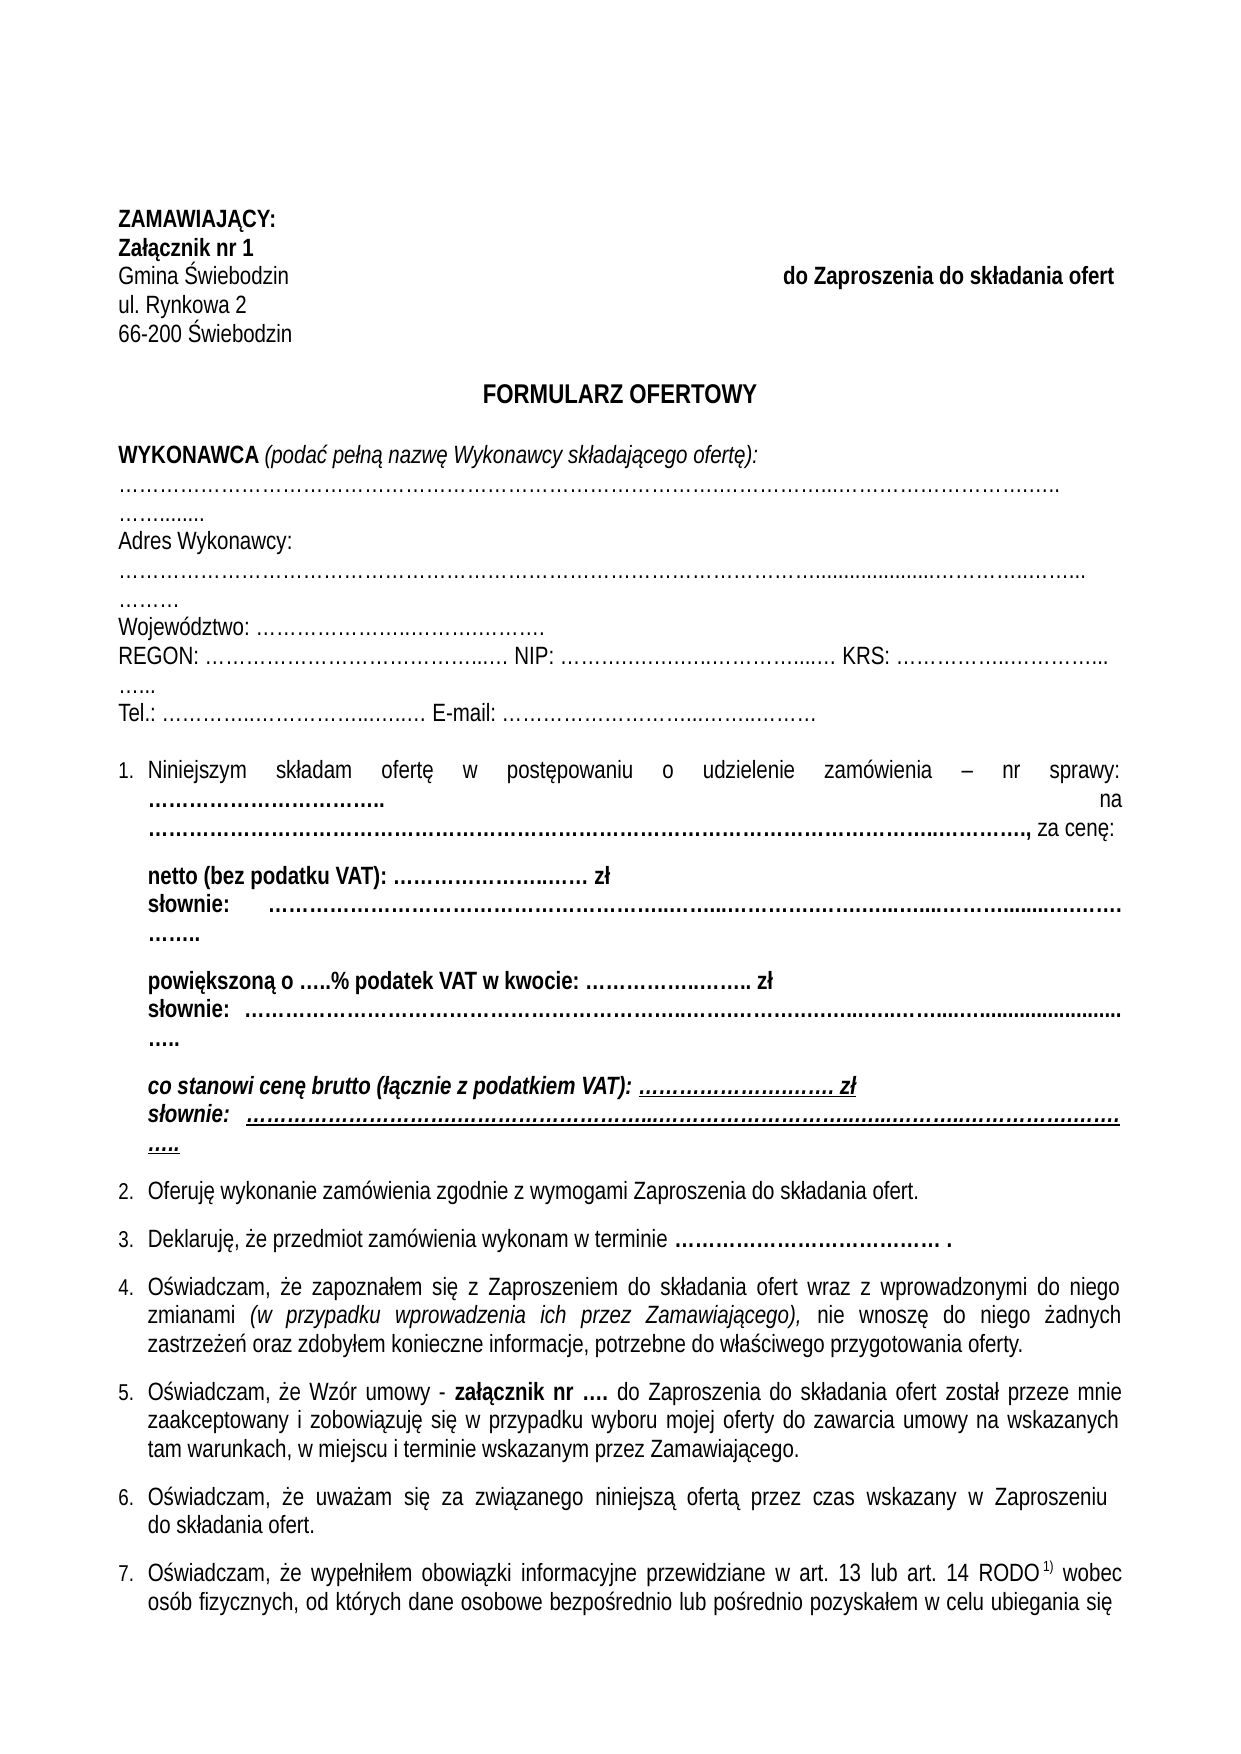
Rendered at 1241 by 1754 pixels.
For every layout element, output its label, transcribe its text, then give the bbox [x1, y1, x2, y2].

text słownie: ………………………………………………………..…….……….….…...…..……....….........................….. [148, 994, 1122, 1052]
text Województwo: …………………..……….………. [118, 612, 1122, 641]
text słownie: ………………………….………………………...………………………..…...………..…………….…….….. [148, 1099, 1122, 1157]
list Deklaruję, że przedmiot zamówienia wykonam w terminie ………………………………… . [118, 1224, 1122, 1252]
text ZAMAWIAJĄCY: Załącznik nr 1 [118, 204, 1122, 261]
list Oferuję wykonanie zamówienia zgodnie z wymogami Zaproszenia do składania ofert. [118, 1176, 1122, 1204]
text …………………………………………………………………………….……………...……………………….…..……........ [118, 469, 1122, 526]
text słownie: …………………………………………………..……...………….…….…...…....………........….…….…….. [148, 889, 1122, 947]
text ul. Rynkowa 2 [118, 290, 1122, 319]
list Oświadczam, że zapoznałem się z Zaproszeniem do składania ofert wraz z wprowadzonymi do niego zmianami (w przypadku wprowadzenia ich przez Zamawiającego), nie wnoszę do niego żadnych zastrzeżeń oraz zdobyłem konieczne informacje, potrzebne do właściwego przygotowania oferty. [118, 1272, 1122, 1357]
text 66-200 Świebodzin [118, 319, 1122, 347]
list Niniejszym składam ofertę w postępowaniu o udzielenie zamówienia – nr sprawy: …………………………….. na ……………………………………………………………………………………………………..…………., za cenę: [118, 756, 1122, 841]
text powiększoną o …..% podatek VAT w kwocie: ……………..…….. zł [148, 966, 1122, 994]
subtitle FORMULARZ OFERTOWY [118, 378, 1122, 409]
list Oświadczam, że wypełniłem obowiązki informacyjne przewidziane w art. 13 lub art. 14 RODO1) wobec osób fizycznych, od których dane osobowe bezpośrednio lub pośrednio pozyskałem w celu ubiegania się [118, 1558, 1122, 1616]
text ………………………………………………………………………………………….....................…………..……...……… [118, 555, 1122, 612]
text REGON: …………………………………...… NIP: ……….….….…..…………....… KRS: ……………..…………...…... [118, 641, 1122, 698]
text Tel.: …………..……………...…..… E-mail: ………………………...……..……… [118, 698, 1122, 727]
text WYKONAWCA (podać pełną nazwę Wykonawcy składającego ofertę): [118, 440, 1122, 469]
text netto (bez podatku VAT): …………………..…… zł [148, 861, 1122, 889]
text co stanowi cenę brutto (łącznie z podatkiem VAT): ………………….……. zł [148, 1071, 1122, 1099]
text Gmina Świebodzin do Zaproszenia do składania ofert [118, 261, 1122, 290]
text Adres Wykonawcy: [118, 526, 1122, 555]
list Oświadczam, że Wzór umowy - załącznik nr …. do Zaproszenia do składania ofert został przeze mnie zaakceptowany i zobowiązuję się w przypadku wyboru mojej oferty do zawarcia umowy na wskazanych tam warunkach, w miejscu i terminie wskazanym przez Zamawiającego. [118, 1377, 1122, 1463]
list Oświadczam, że uważam się za związanego niniejszą ofertą przez czas wskazany w Zaproszeniu do składania ofert. [118, 1482, 1122, 1539]
